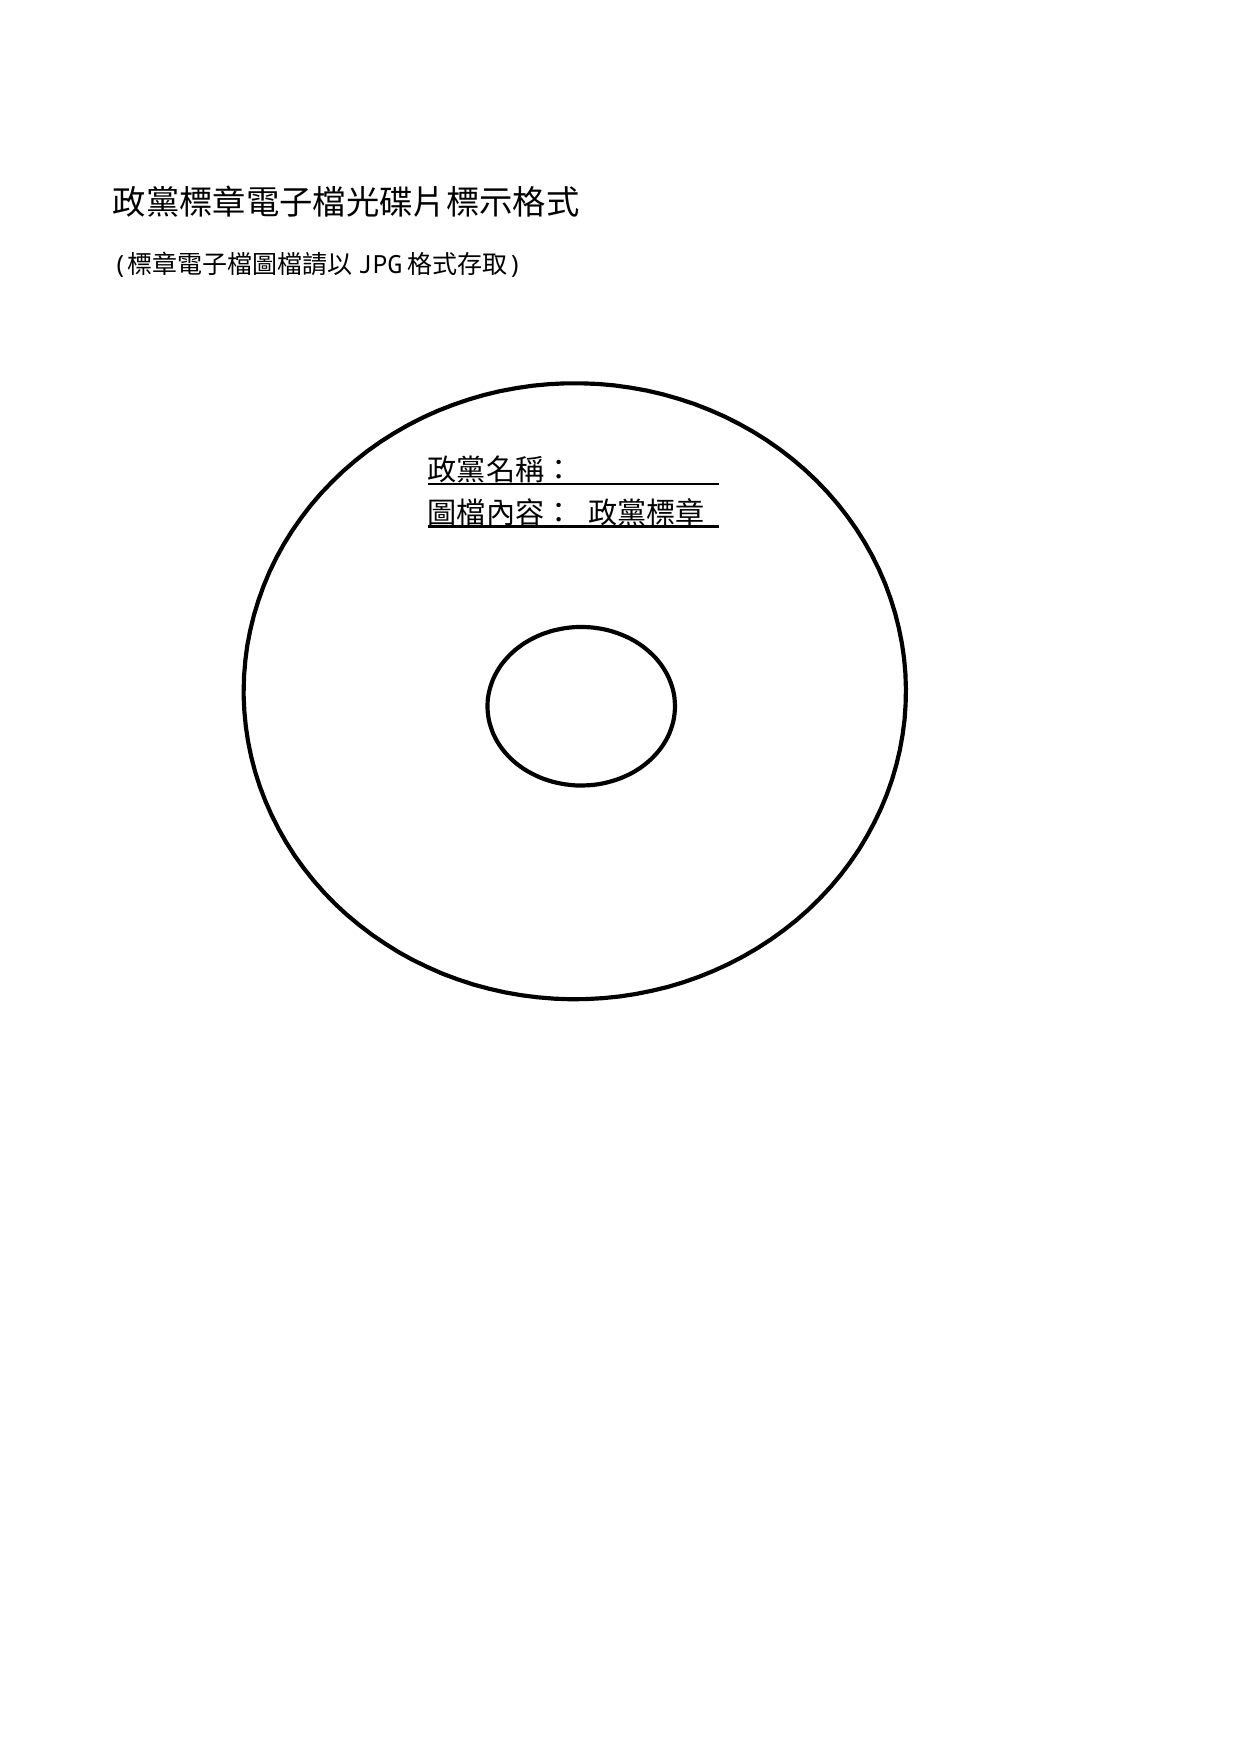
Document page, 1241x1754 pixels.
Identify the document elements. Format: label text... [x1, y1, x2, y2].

text [412, 439, 737, 608]
text (標章電子檔圖檔請以JPG格式存取) [112, 221, 1128, 283]
text 政黨標章電子檔光碟片標示格式 [112, 158, 1128, 221]
text 政黨名稱： [427, 447, 722, 489]
text 圖檔內容： 政黨標章 [427, 489, 722, 532]
